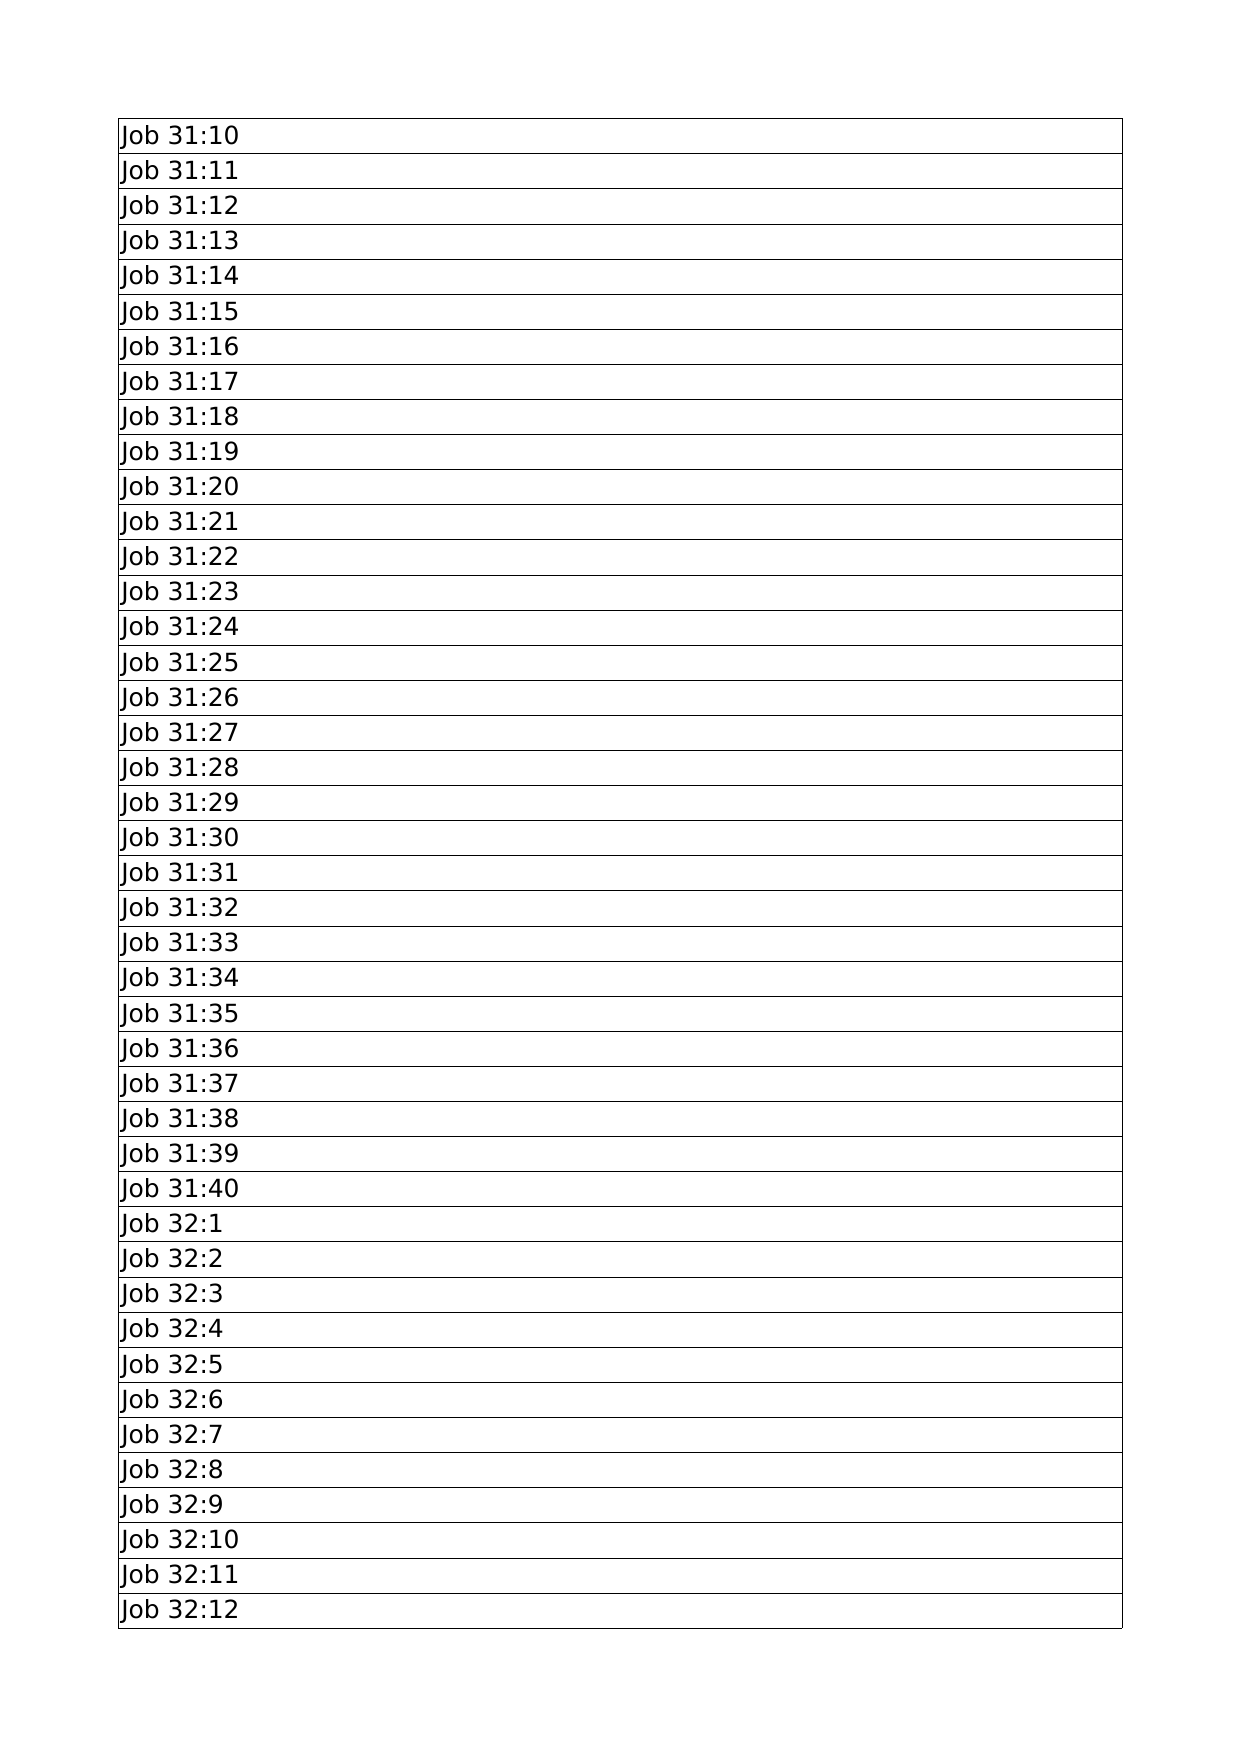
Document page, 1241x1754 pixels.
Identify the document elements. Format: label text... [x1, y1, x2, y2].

table_cell Job 32:6 [119, 1383, 1122, 1417]
table_cell Job 32:2 [119, 1242, 1122, 1277]
table_cell Job 31:15 [119, 295, 1122, 329]
table_cell Job 31:35 [119, 997, 1122, 1031]
table_cell Job 31:17 [119, 365, 1122, 399]
table_cell Job 31:31 [119, 856, 1122, 890]
table_cell Job 32:10 [119, 1523, 1122, 1557]
table_cell Job 31:11 [119, 154, 1122, 188]
table_cell Job 32:4 [119, 1313, 1122, 1347]
table_cell Job 31:26 [119, 681, 1122, 715]
table_cell Job 32:11 [119, 1559, 1122, 1592]
table_cell Job 31:38 [119, 1102, 1122, 1136]
table_cell Job 31:18 [119, 400, 1122, 434]
table_cell Job 31:16 [119, 330, 1122, 364]
table_cell Job 31:22 [119, 540, 1122, 574]
table_cell Job 31:30 [119, 821, 1122, 855]
table_cell Job 31:24 [119, 611, 1122, 645]
table_cell Job 31:27 [119, 716, 1122, 750]
table_cell Job 31:32 [119, 891, 1122, 926]
table_cell Job 31:21 [119, 505, 1122, 539]
table_cell Job 31:25 [119, 646, 1122, 680]
table_cell Job 32:3 [119, 1278, 1122, 1312]
table_cell Job 31:12 [119, 189, 1122, 223]
table_cell Job 31:37 [119, 1067, 1122, 1101]
table_cell Job 31:10 [119, 119, 1122, 153]
table_cell Job 32:5 [119, 1348, 1122, 1382]
table_cell Job 31:19 [119, 435, 1122, 469]
table_cell Job 31:29 [119, 786, 1122, 820]
table_cell Job 31:36 [119, 1032, 1122, 1066]
table_cell Job 31:28 [119, 751, 1122, 785]
table_cell Job 32:1 [119, 1207, 1122, 1241]
table_cell Job 32:7 [119, 1418, 1122, 1452]
table_cell Job 31:23 [119, 576, 1122, 609]
table_cell Job 31:13 [119, 225, 1122, 258]
table_cell Job 31:40 [119, 1172, 1122, 1206]
table_cell Job 32:12 [119, 1594, 1122, 1628]
table_cell Job 31:33 [119, 927, 1122, 961]
table_cell Job 31:39 [119, 1137, 1122, 1171]
table_cell Job 31:14 [119, 260, 1122, 294]
table_cell Job 31:20 [119, 470, 1122, 504]
table_cell Job 31:34 [119, 962, 1122, 996]
table_cell Job 32:9 [119, 1488, 1122, 1522]
table_cell Job 32:8 [119, 1453, 1122, 1487]
